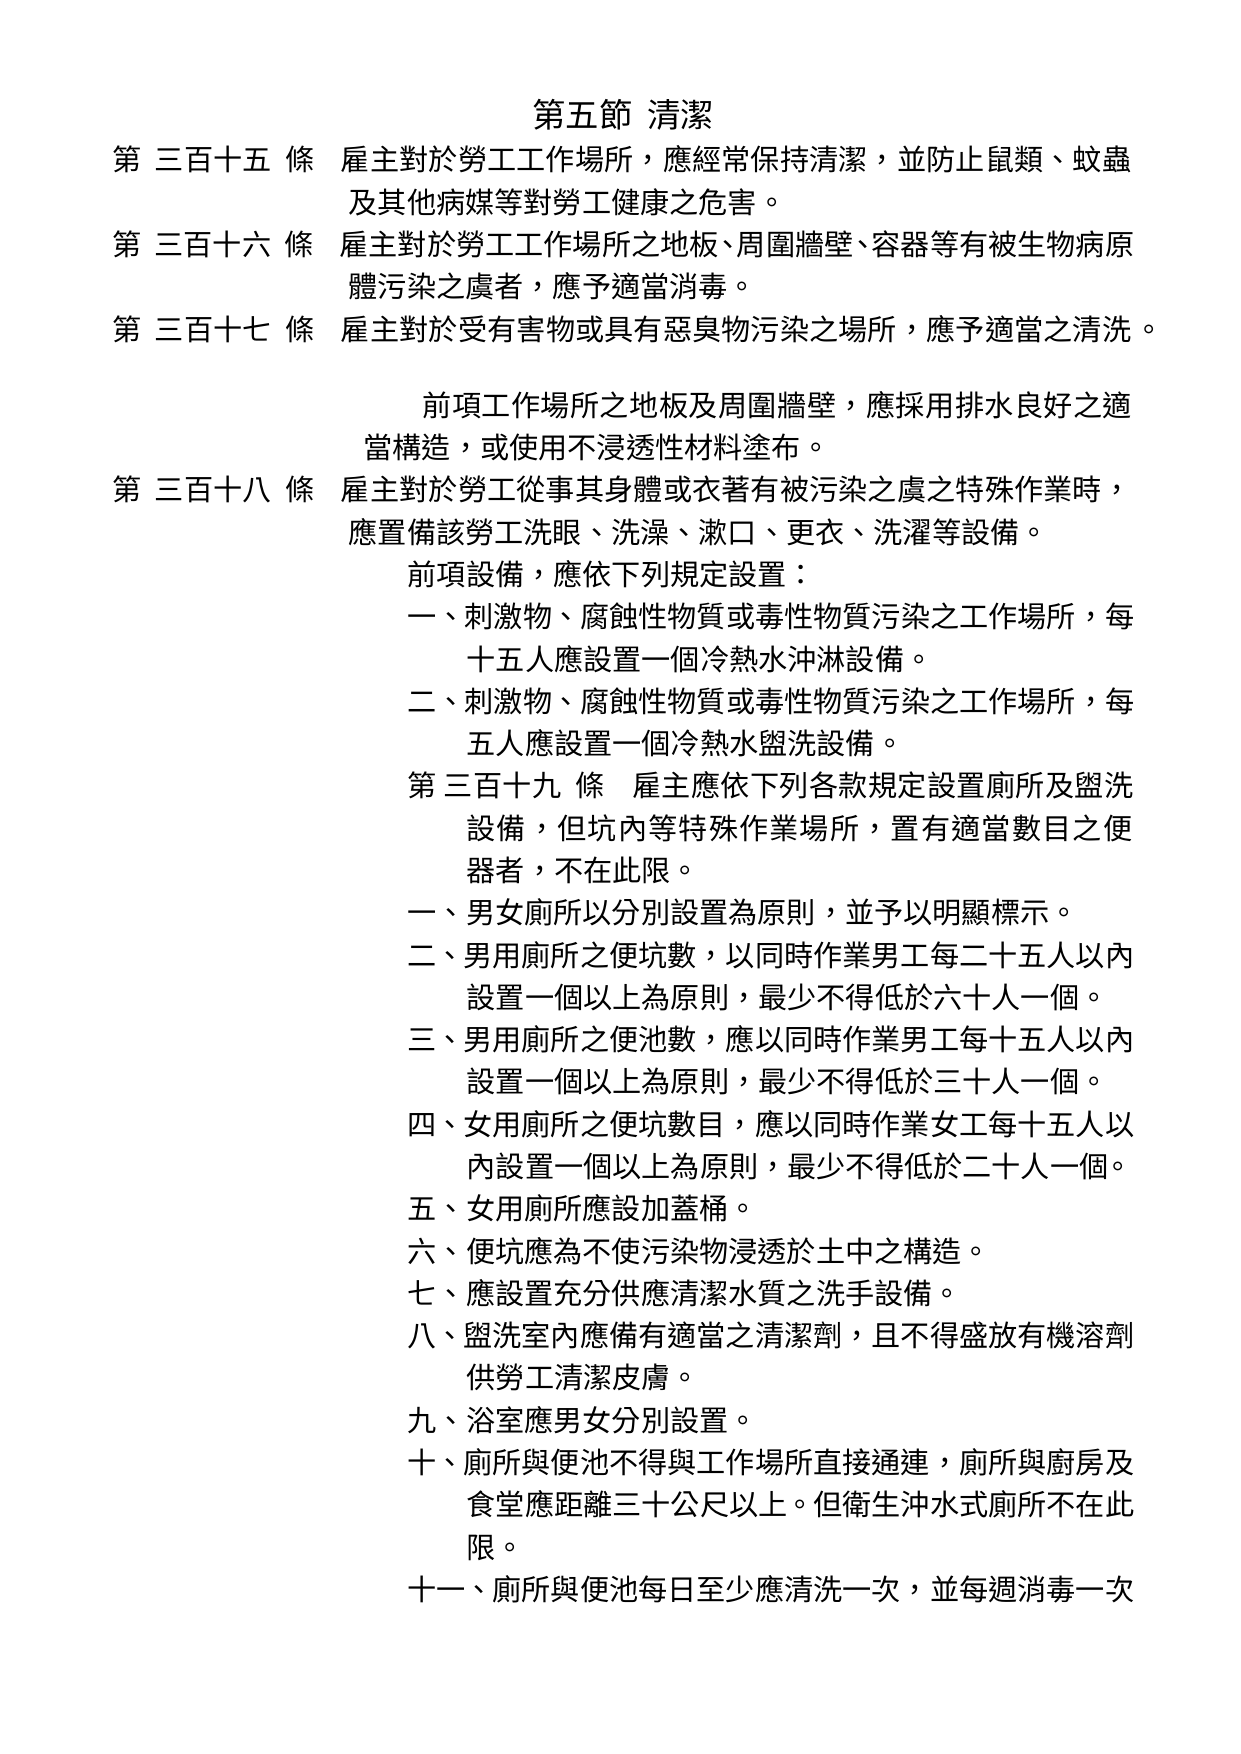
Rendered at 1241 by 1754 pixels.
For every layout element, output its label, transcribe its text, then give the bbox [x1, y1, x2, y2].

text 第 三百十七 條 雇主對於受有害物或具有惡臭物污染之場所，應予適當之清洗。 [112, 306, 1134, 382]
text 九、浴室應男女分別設置。 [407, 1397, 1134, 1440]
text 三、男用廁所之便池數，應以同時作業男工每十五人以內設置一個以上為原則，最少不得低於三十人一個。 [407, 1017, 1134, 1101]
text 四、女用廁所之便坑數目，應以同時作業女工每十五人以內設置一個以上為原則，最少不得低於二十人一個。 [407, 1101, 1134, 1186]
text 十一、廁所與便池每日至少應清洗一次，並每週消毒一次。 [407, 1567, 1134, 1609]
text 前項工作場所之地板及周圍牆壁，應採用排水良好之適當構造，或使用不浸透性材料塗布。 [363, 382, 1134, 467]
text 十、廁所與便池不得與工作場所直接通連，廁所與廚房及食堂應距離三十公尺以上。但衛生沖水式廁所不在此限。 [407, 1440, 1134, 1567]
text 第 三百十九 條 雇主應依下列各款規定設置廁所及盥洗設備，但坑內等特殊作業場所，置有適當數目之便器者，不在此限。 [407, 763, 1134, 890]
text 一、男女廁所以分別設置為原則，並予以明顯標示。 [407, 890, 1134, 932]
text 第 三百十五 條 雇主對於勞工工作場所，應經常保持清潔，並防止鼠類、蚊蟲及其他病媒等對勞工健康之危害。 [112, 137, 1134, 221]
text 六、便坑應為不使污染物浸透於土中之構造。 [407, 1228, 1134, 1271]
text 第 三百十八 條 雇主對於勞工從事其身體或衣著有被污染之虞之特殊作業時，應置備該勞工洗眼、洗澡、漱口、更衣、洗濯等設備。 [112, 467, 1134, 552]
text 七、應設置充分供應清潔水質之洗手設備。 [407, 1271, 1134, 1313]
text 一、刺激物、腐蝕性物質或毒性物質污染之工作場所，每十五人應設置一個冷熱水沖淋設備。 [407, 594, 1134, 678]
text 五、女用廁所應設加蓋桶。 [407, 1186, 1134, 1228]
text 第 三百十六 條 雇主對於勞工工作場所之地板、周圍牆壁、容器等有被生物病原體污染之虞者，應予適當消毒。 [112, 221, 1134, 306]
text 二、刺激物、腐蝕性物質或毒性物質污染之工作場所，每五人應設置一個冷熱水盥洗設備。 [407, 678, 1134, 763]
text 八、盥洗室內應備有適當之清潔劑，且不得盛放有機溶劑供勞工清潔皮膚。 [407, 1313, 1134, 1397]
text 前項設備，應依下列規定設置： [348, 552, 1134, 594]
text 二、男用廁所之便坑數，以同時作業男工每二十五人以內設置一個以上為原則，最少不得低於六十人一個。 [407, 932, 1134, 1017]
text 第五節 清潔 [112, 89, 1134, 137]
